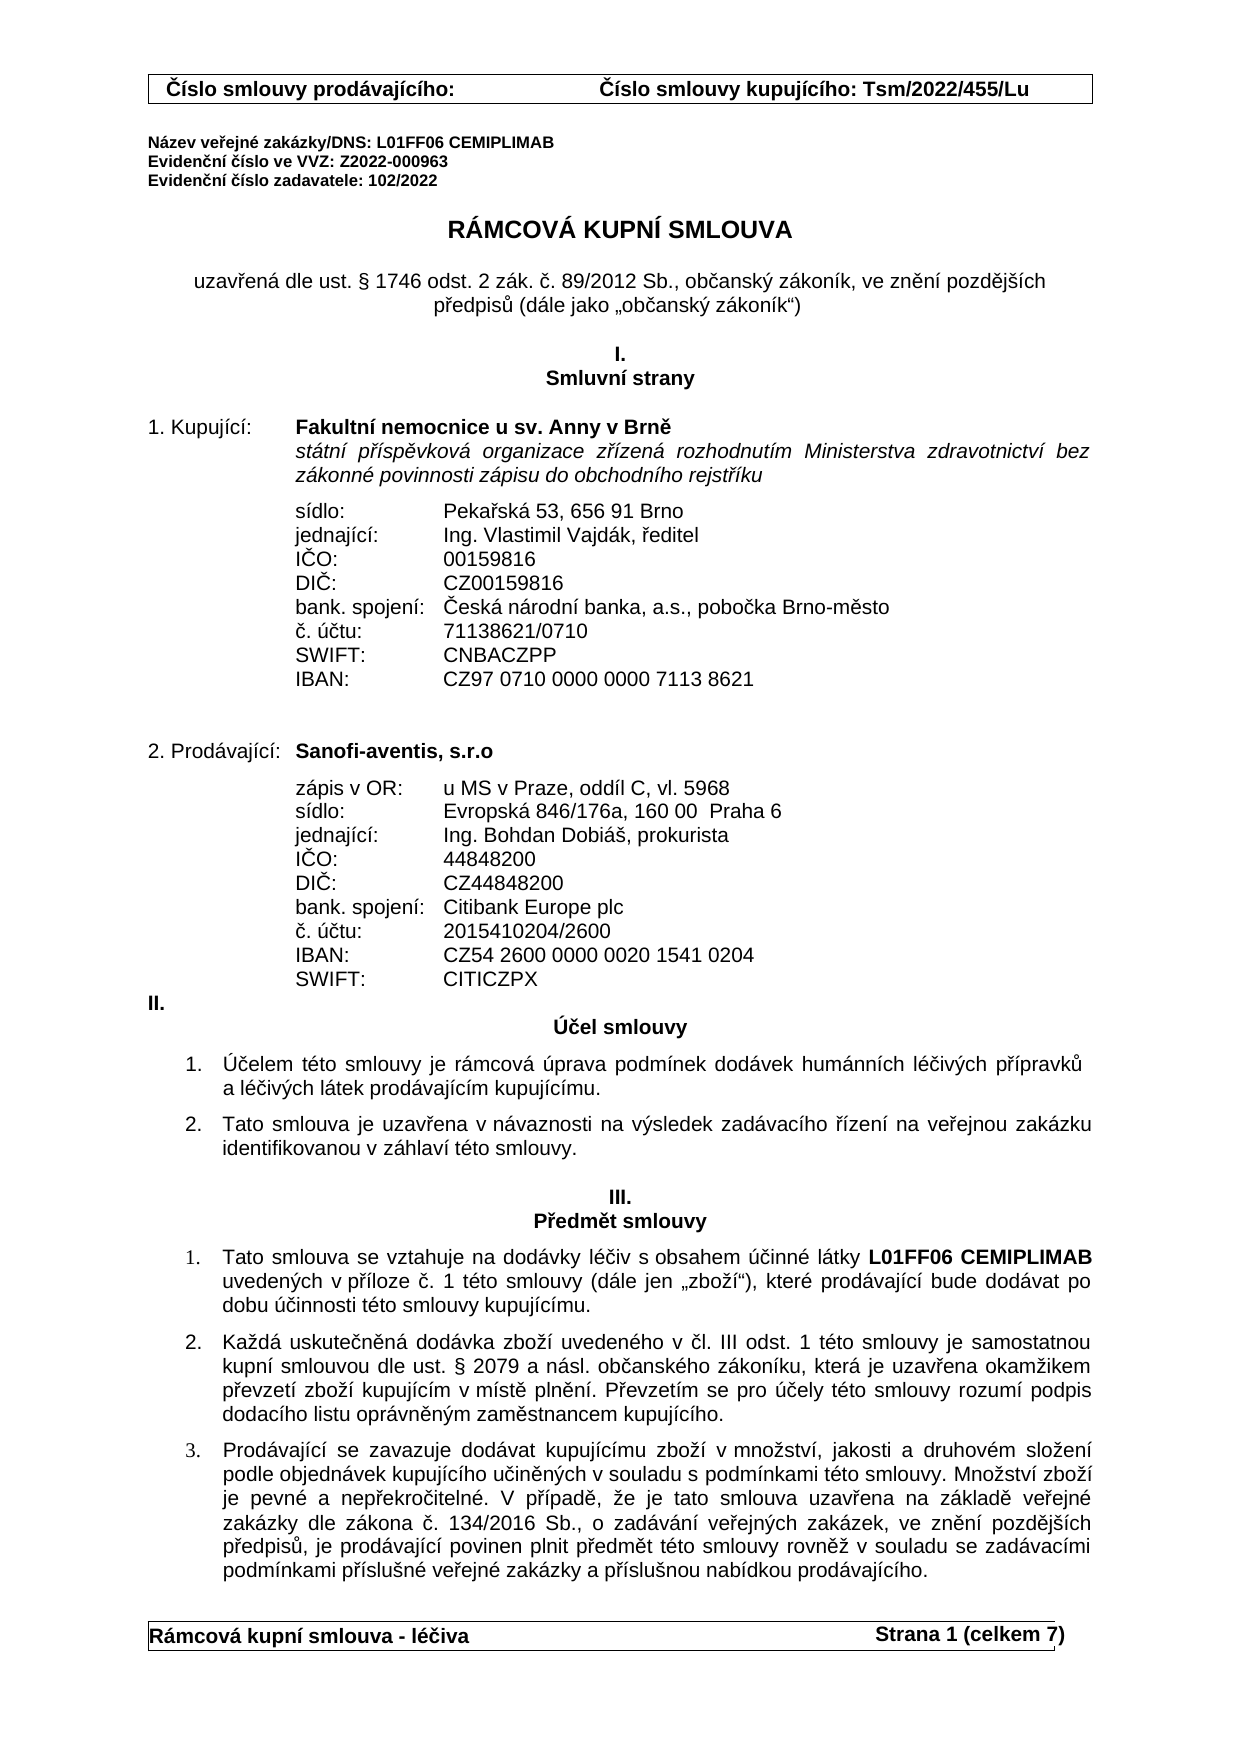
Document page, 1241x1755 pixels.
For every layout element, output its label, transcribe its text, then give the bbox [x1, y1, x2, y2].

list Tato smlouva se vztahuje na dodávky léčiv s obsahem účinné látky L01FF06 CEMIPLIMAB uvedených v příloze č. 1 této smlouvy (dále jen „zboží“), které prodávající bude dodávat po dobu účinnosti této smlouvy kupujícímu. [185, 1245, 1093, 1317]
text bank. spojení: Česká národní banka, a.s., pobočka Brno-město [221, 595, 1093, 619]
list Účelem této smlouvy je rámcová úprava podmínek dodávek humánních léčivých přípravků a léčivých látek prodávajícím kupujícímu. [185, 1051, 1093, 1099]
text SWIFT: CNBACZPP [221, 643, 1093, 667]
text jednající: Ing. Bohdan Dobiáš, prokurista [221, 823, 1093, 847]
text č. účtu: 2015410204/2600 [221, 919, 1093, 943]
text sídlo: Evropská 846/176a, 160 00 Praha 6 [221, 799, 1093, 823]
list Každá uskutečněná dodávka zboží uvedeného v čl. III odst. 1 této smlouvy je samostatnou kupní smlouvou dle ust. § 2079 a násl. občanského zákoníku, která je uzavřena okamžikem převzetí zboží kupujícím v místě plnění. Převzetím se pro účely této smlouvy rozumí podpis dodacího listu oprávněným zaměstnancem kupujícího. [185, 1330, 1093, 1426]
text Název veřejné zakázky/DNS: L01FF06 CEMIPLIMAB [148, 133, 1093, 152]
list Tato smlouva je uzavřena v návaznosti na výsledek zadávacího řízení na veřejnou zakázku identifikovanou v záhlaví této smlouvy. [185, 1112, 1093, 1160]
text RÁMCOVÁ KUPNÍ SMLOUVA [148, 215, 1093, 244]
text III. [148, 1185, 1093, 1209]
subtitle Předmět smlouvy [148, 1209, 1093, 1233]
text II. [148, 991, 1093, 1015]
text státní příspěvková organizace zřízená rozhodnutím Ministerstva zdravotnictví bez zákonné povinnosti zápisu do obchodního rejstříku [295, 439, 1093, 487]
list Prodávající se zavazuje dodávat kupujícímu zboží v množství, jakosti a druhovém složení podle objednávek kupujícího učiněných v souladu s podmínkami této smlouvy. Množství zboží je pevné a nepřekročitelné. V případě, že je tato smlouva uzavřena na základě veřejné zakázky dle zákona č. 134/2016 Sb., o zadávání veřejných zakázek, ve znění pozdějších předpisů, je prodávající povinen plnit předmět této smlouvy rovněž v souladu se zadávacími podmínkami příslušné veřejné zakázky a příslušnou nabídkou prodávajícího. [185, 1438, 1093, 1582]
text Evidenční číslo zadavatele: 102/2022 [148, 171, 1093, 190]
text jednající: Ing. Vlastimil Vajdák, ředitel [221, 523, 1093, 547]
text DIČ: CZ44848200 [221, 871, 1093, 895]
text bank. spojení: Citibank Europe plc [221, 895, 1093, 919]
text 2. Prodávající: Sanofi-aventis, s.r.o [148, 739, 1093, 763]
text zápis v OR: u MS v Praze, oddíl C, vl. 5968 [222, 775, 1093, 799]
text Evidenční číslo ve VVZ: Z2022-000963 [148, 152, 1093, 171]
text sídlo: Pekařská 53, 656 91 Brno [221, 499, 1093, 523]
text I. [148, 342, 1093, 366]
text DIČ: CZ00159816 [221, 571, 1093, 595]
text 1. Kupující: Fakultní nemocnice u sv. Anny v Brně [148, 415, 1093, 439]
text č. účtu: 71138621/0710 [221, 619, 1093, 643]
text IBAN: CZ54 2600 0000 0020 1541 0204 [221, 943, 1093, 967]
text uzavřená dle ust. § 1746 odst. 2 zák. č. 89/2012 Sb., občanský zákoník, ve znění pozdějších předpisů (dále jako „občanský zákoník“) [148, 269, 1093, 317]
text Smluvní strany [148, 366, 1093, 390]
text SWIFT: CITICZPX [221, 967, 1093, 991]
text Účel smlouvy [148, 1015, 1093, 1039]
text IČO: 00159816 [221, 547, 1093, 571]
text IČO: 44848200 [221, 847, 1093, 871]
text IBAN: CZ97 0710 0000 0000 7113 8621 [221, 667, 1093, 691]
